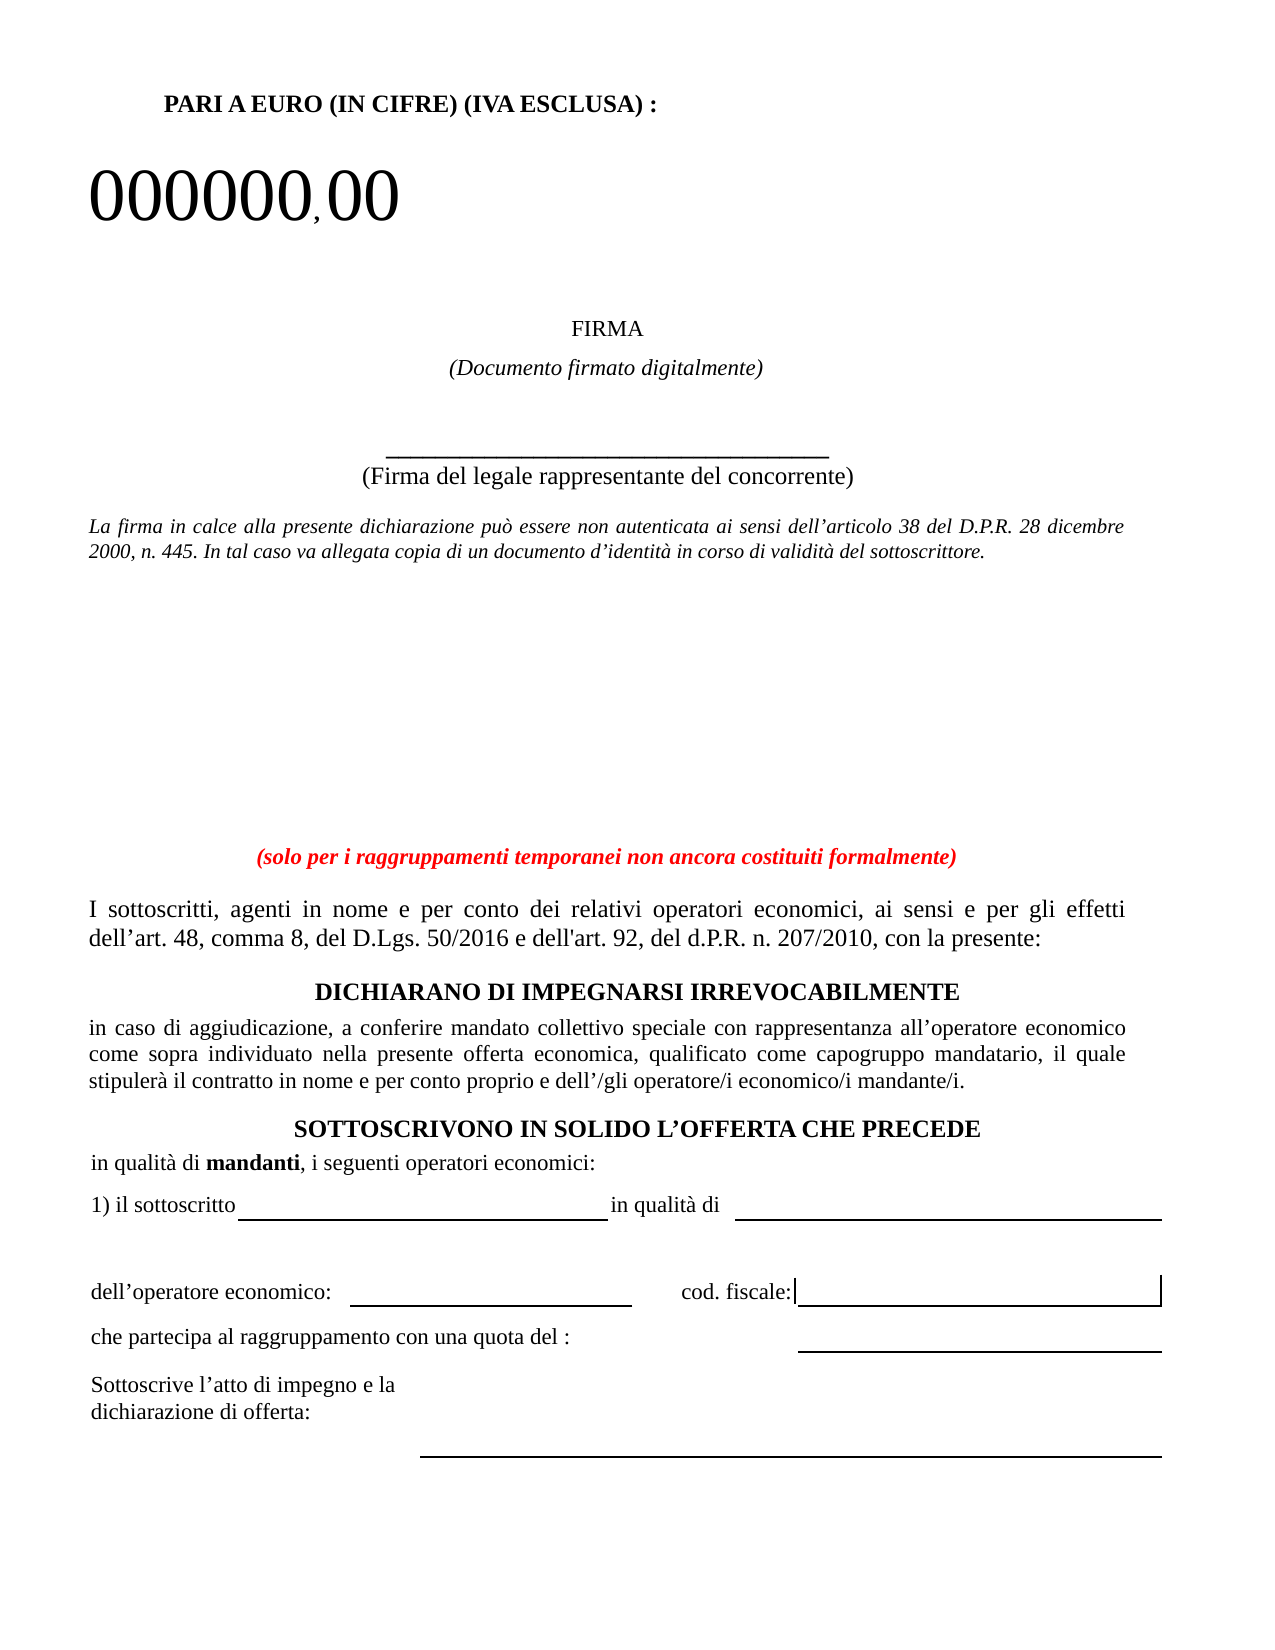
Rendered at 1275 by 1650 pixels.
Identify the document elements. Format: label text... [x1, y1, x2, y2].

table_cell che partecipa al raggruppamento con una quota del : [90, 1314, 797, 1359]
table_header in qualità di mandanti, i seguenti operatori economici: [90, 1143, 1163, 1182]
subtitle SOTTOSCRIVONO IN SOLIDO L’OFFERTA CHE PRECEDE [89, 1114, 1127, 1143]
table_cell in qualità di [609, 1182, 734, 1227]
text FIRMA [87, 315, 1127, 342]
text ,  [89, 150, 1127, 236]
table_cell dell’operatore economico: [90, 1268, 349, 1314]
table_cell 1) il sottoscritto [90, 1182, 237, 1227]
text ____________________________________ [87, 432, 1127, 461]
table_cell [419, 1359, 1163, 1471]
table_cell cod. fiscale: [634, 1268, 797, 1314]
table_cell [90, 1227, 1163, 1268]
table_cell Sottoscrive l’atto di impegno e la dichiarazione di offerta: [90, 1359, 419, 1471]
list PARI A EURO (IN CIFRE) (IVA ESCLUSA) : [126, 89, 1127, 117]
text (Documento firmato digitalmente) [87, 354, 1127, 381]
table_cell [237, 1182, 609, 1227]
table_cell [797, 1314, 1163, 1359]
text (solo per i raggruppamenti temporanei non ancora costituiti formalmente) [89, 843, 1127, 869]
text La firma in calce alla presente dichiarazione può essere non autenticata ai sensi dell’articolo 38 del D.P.R. 28 dicembre 2000, n. 445. In tal caso va allegata copia di un documento d’identità in corso di validità del sottoscrittore. [89, 514, 1127, 563]
text in caso di aggiudicazione, a conferire mandato collettivo speciale con rappresentanza all’operatore economico come sopra individuato nella presente offerta economica, qualificato come capogruppo mandatario, il quale stipulerà il contratto in nome e per conto proprio e dell’/gli operatore/i economico/i mandante/i. [89, 1014, 1127, 1093]
table_cell [349, 1268, 633, 1314]
table_cell [734, 1182, 1163, 1227]
text (Firma del legale rappresentante del concorrente) [89, 461, 1127, 489]
text I sottoscritti, agenti in nome e per conto dei relativi operatori economici, ai sensi e per gli effetti dell’art. 48, comma 8, del D.Lgs. 50/2016 e dell'art. 92, del d.P.R. n. 207/2010, con la presente: [89, 894, 1127, 952]
table_cell [797, 1268, 1163, 1314]
subtitle DICHIARANO DI IMPEGNARSI IRREVOCABILMENTE [89, 977, 1127, 1006]
